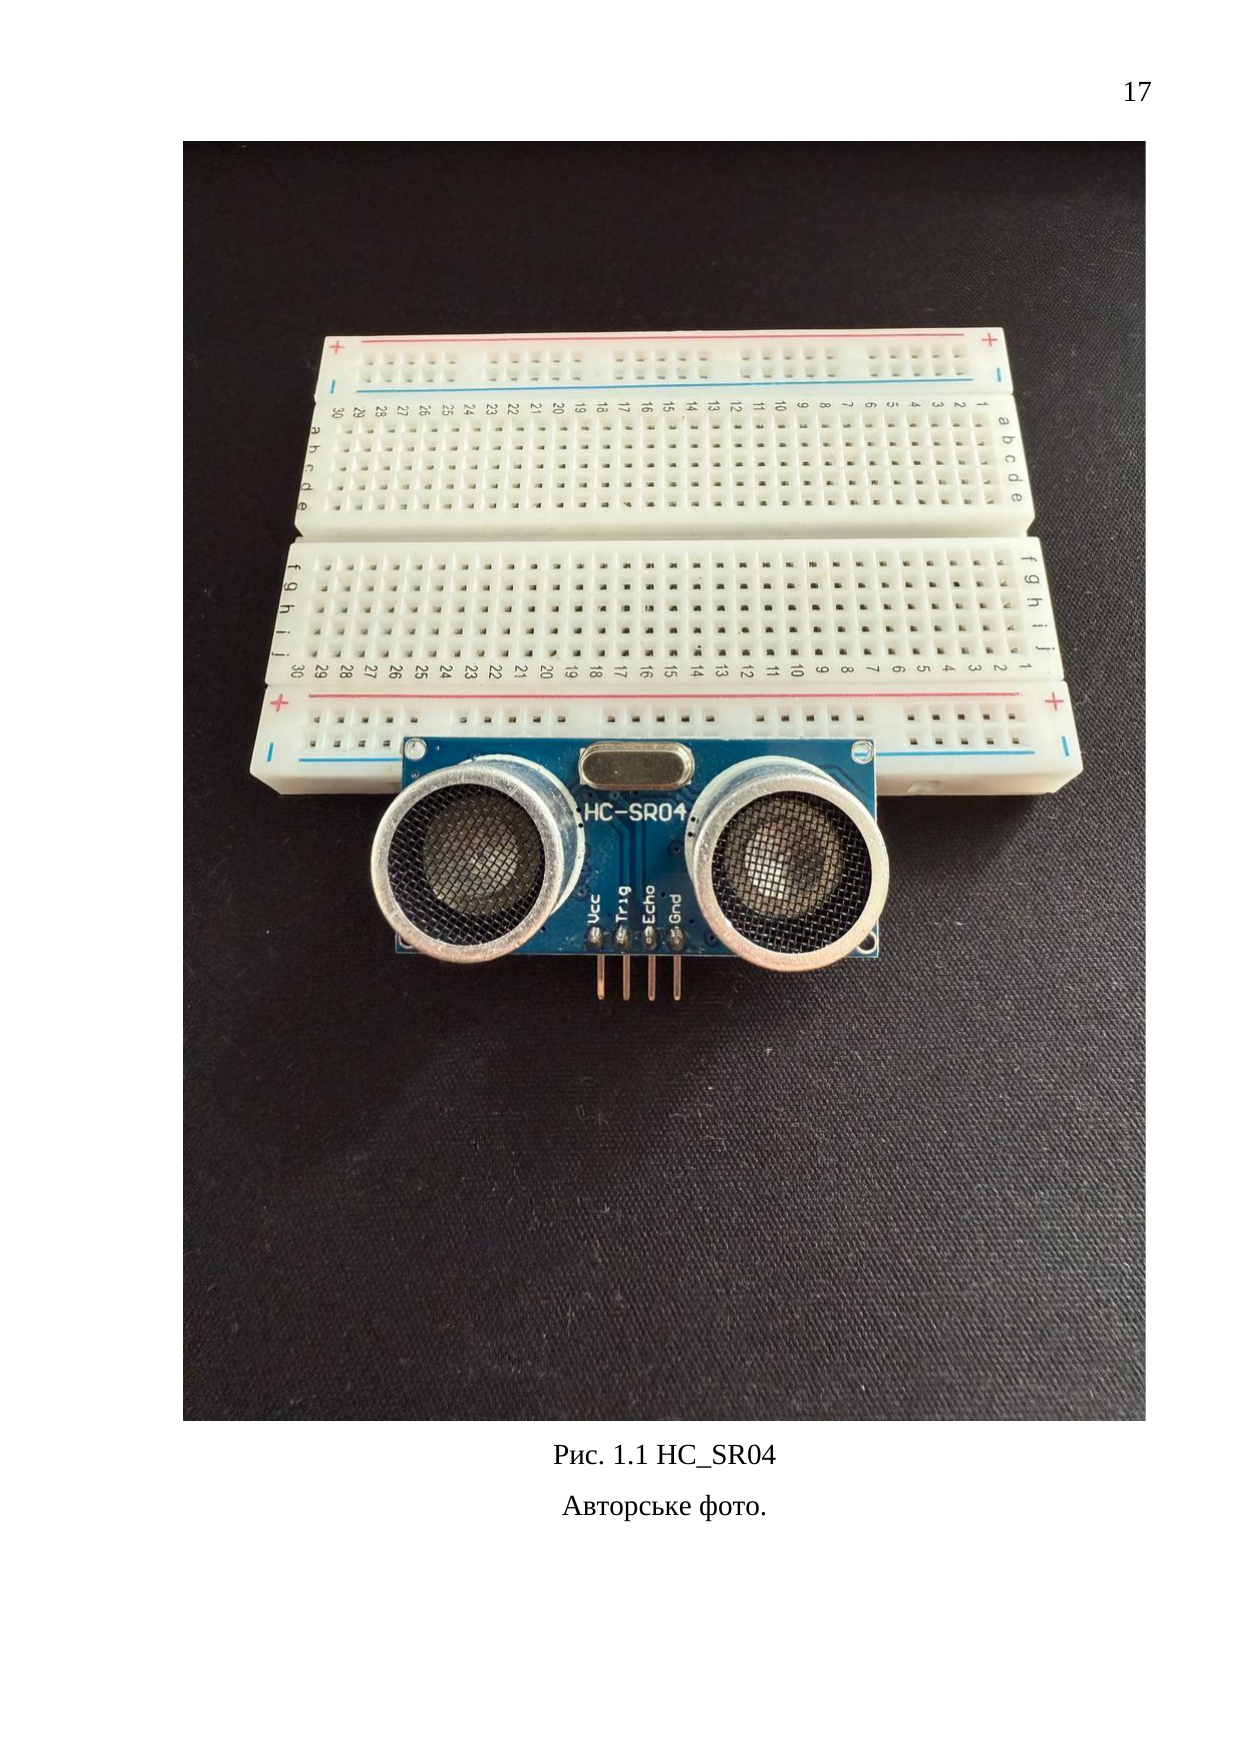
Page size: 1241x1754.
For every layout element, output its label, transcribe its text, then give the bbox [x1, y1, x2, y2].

text Авторське фото. [177, 1488, 1152, 1521]
picture [183, 141, 1146, 1421]
text Рис. 1.1 HC_SR04 [177, 141, 1152, 1471]
